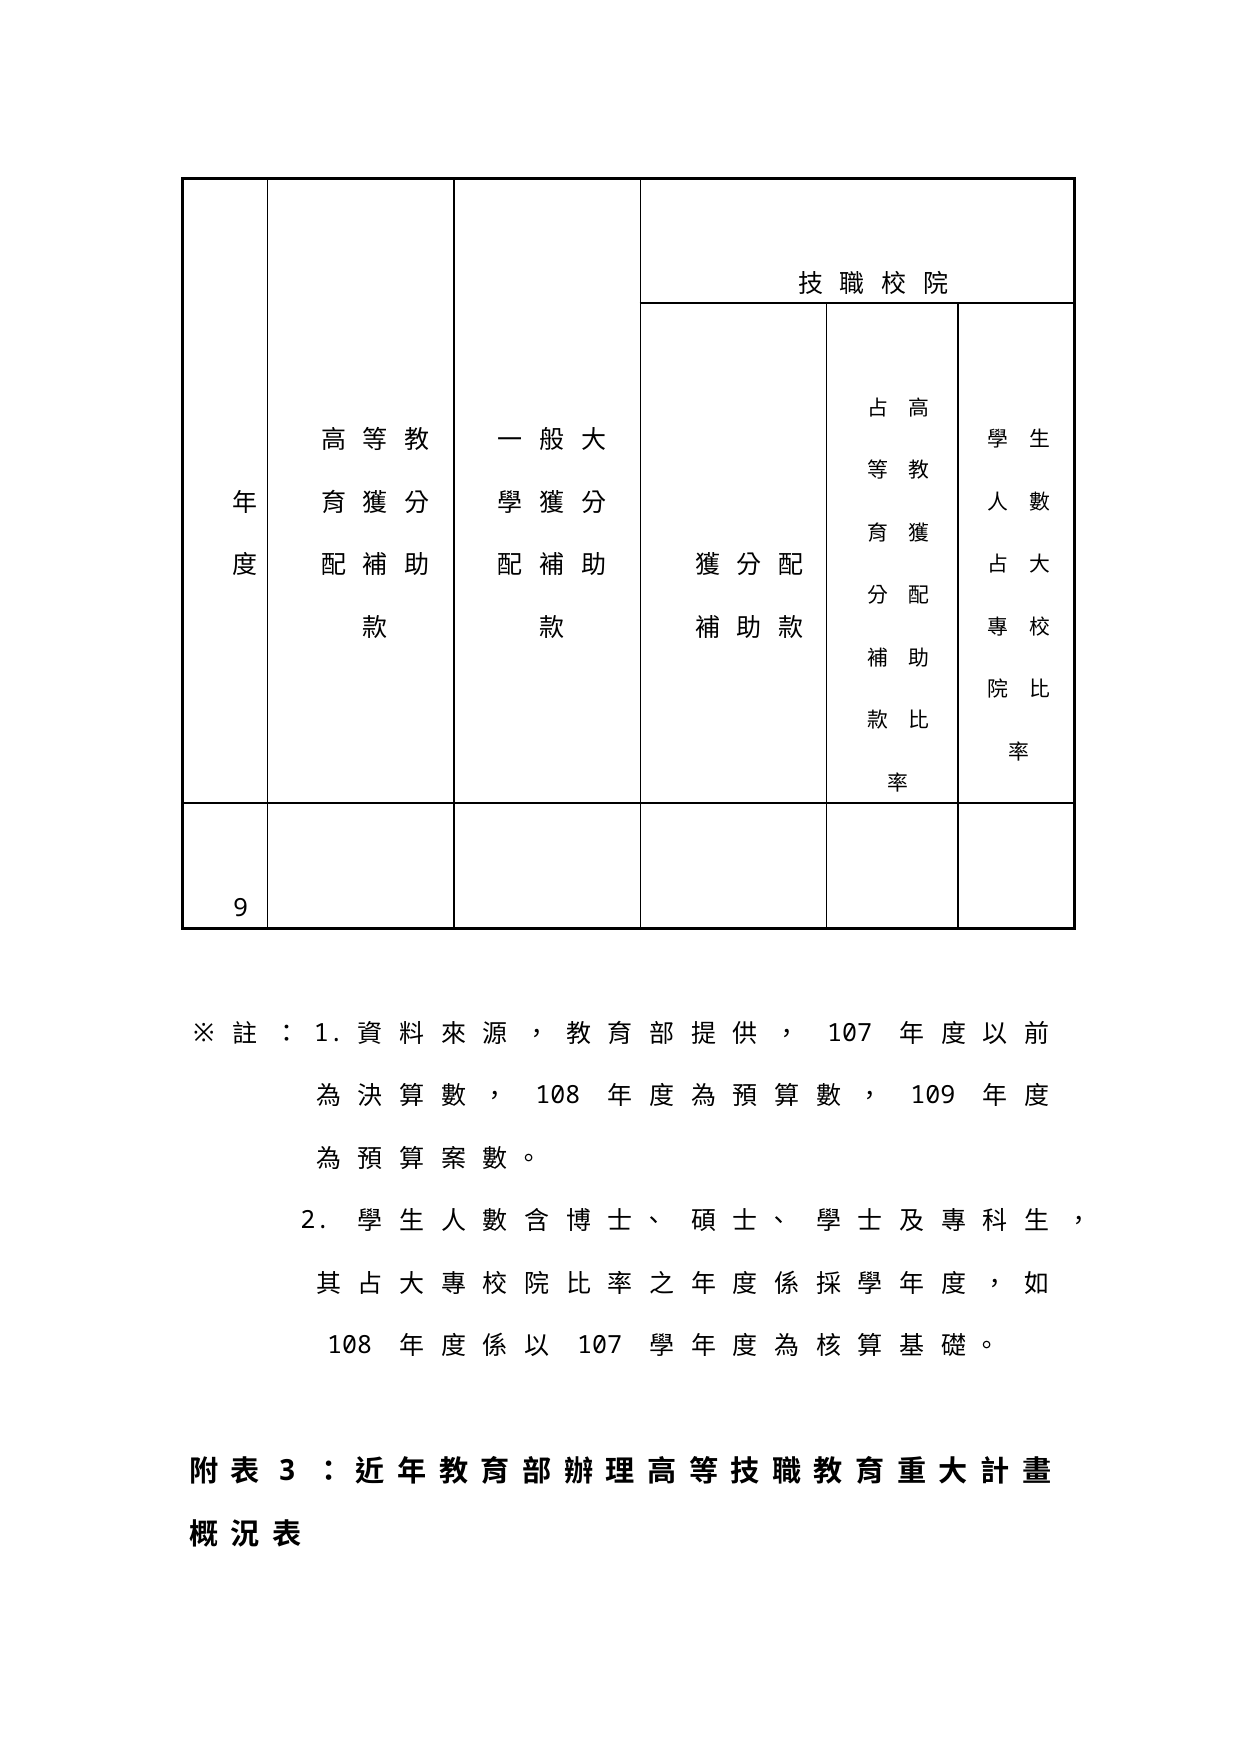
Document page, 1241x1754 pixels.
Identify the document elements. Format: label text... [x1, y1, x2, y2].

table_cell [827, 804, 957, 927]
text 附表3：近年教育部辦理高等技職教育重大計畫概況表 [183, 1427, 1058, 1552]
table_cell [455, 804, 640, 927]
table_cell - [959, 804, 1073, 927]
table_header 一般大學獲分配補助款 [455, 180, 640, 802]
table_cell [641, 804, 826, 927]
table_header 高等教育獲分配補助款 [268, 180, 453, 802]
table_cell 學生人數占大專校院比率 [959, 304, 1073, 802]
table_header 技職校院 [641, 180, 1073, 302]
text ※註：1.資料來源，教育部提供，107年度以前為決算數，108年度為預算數，109年度為預算案數。 [183, 990, 1058, 1177]
text 2.學生人數含博士、碩士、學士及專科生，其占大專校院比率之年度係採學年度，如108年度係以107學年度為核算基礎。 [239, 1177, 1058, 1365]
table_cell 9 [184, 804, 267, 927]
table_header 年度 [184, 180, 267, 802]
table_cell 占高等教育獲分配補助款比率 [827, 304, 957, 802]
table_cell 獲分配補助款 [641, 304, 826, 802]
table_cell [268, 804, 453, 927]
